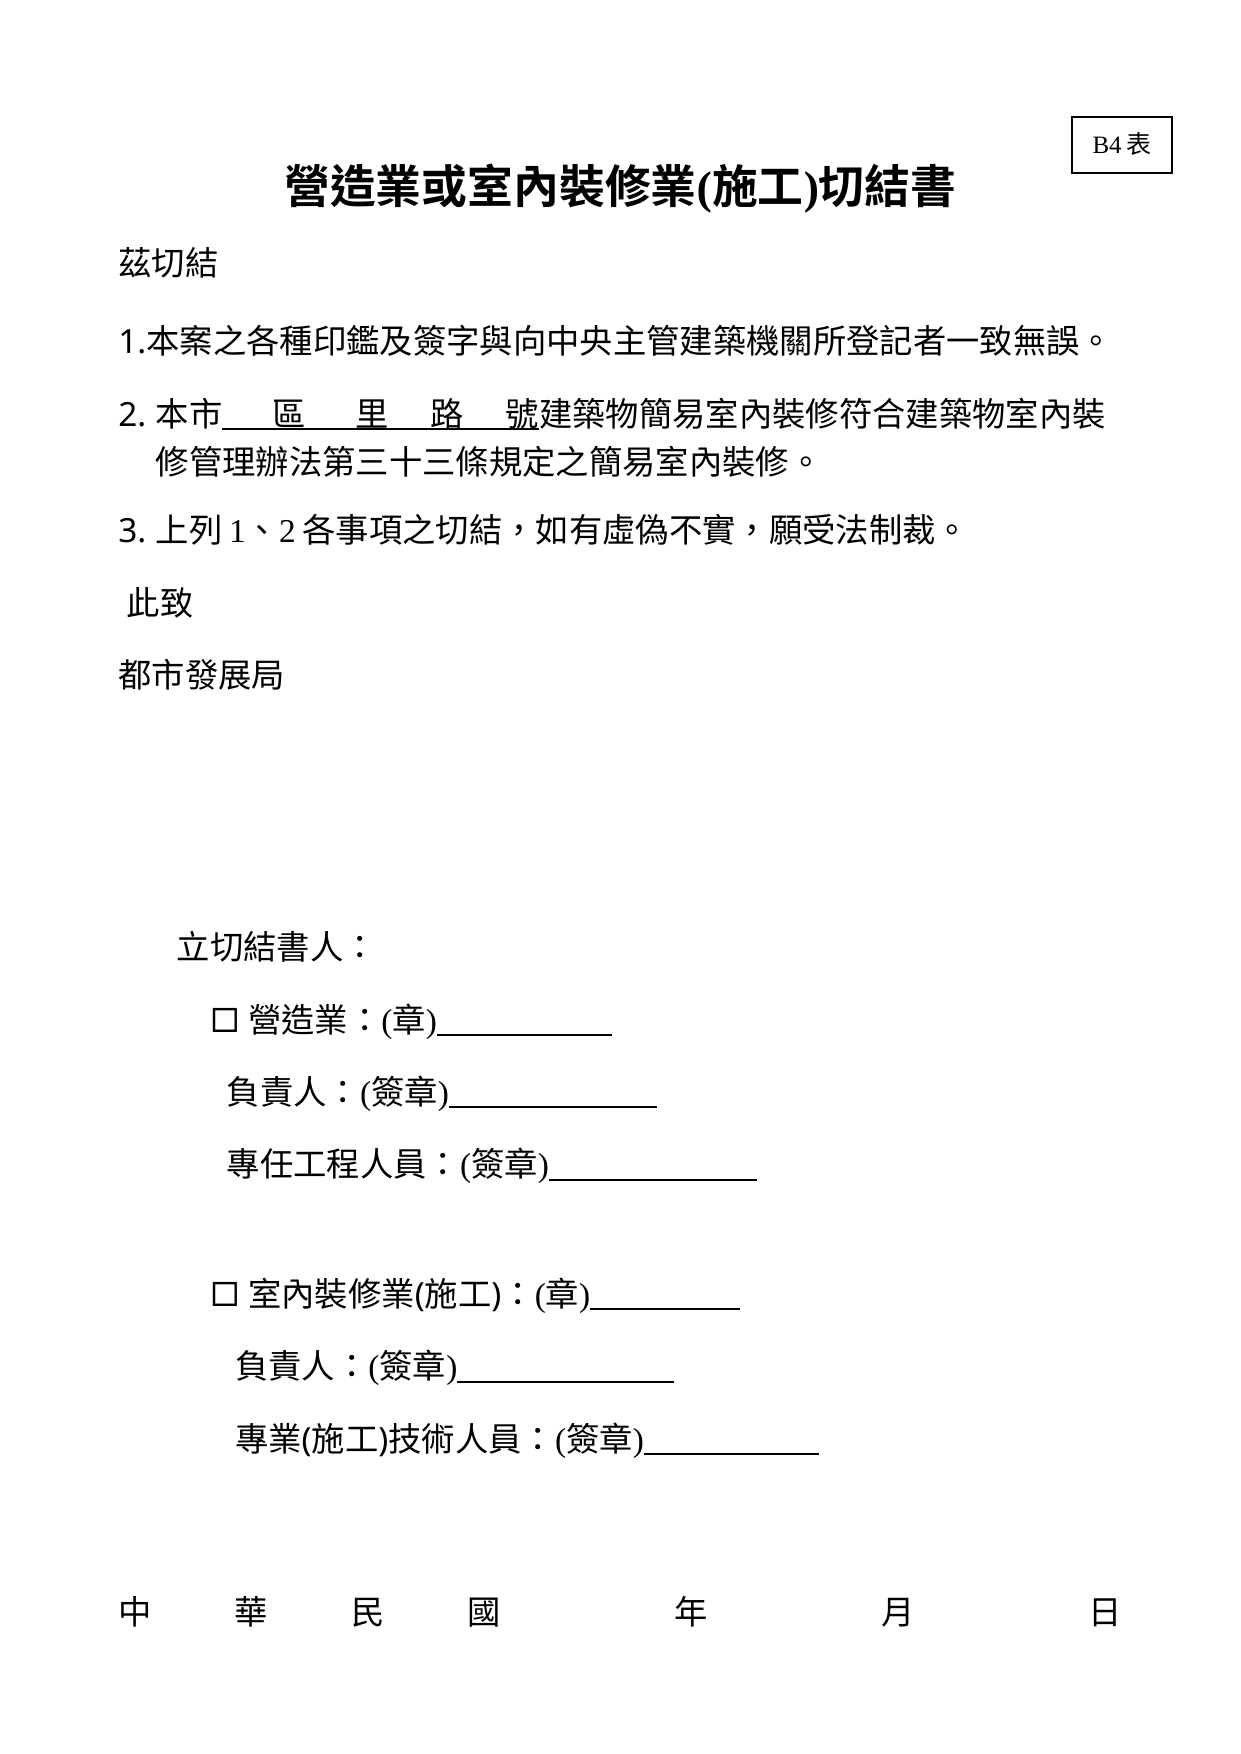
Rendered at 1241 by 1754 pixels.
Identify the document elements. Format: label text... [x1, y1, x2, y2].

text  營造業：(章) [118, 993, 1122, 1042]
text 專任工程人員：(簽章) [118, 1138, 1122, 1186]
text 都市發展局 [118, 629, 1122, 702]
text 茲切結 [118, 217, 1122, 290]
text 中 華 民 國 年 月 日 [118, 1558, 1122, 1641]
text 立切結書人： [118, 921, 1122, 969]
text 專業(施工)技術人員：(簽章) [118, 1413, 1122, 1461]
text 負責人：(簽章) [118, 1066, 1122, 1114]
text 此致 [118, 557, 1122, 629]
text  室內裝修業(施工)：(章) 負責人：(簽章) [118, 1268, 1122, 1388]
list 上列1、2各事項之切結，如有虛偽不實，願受法制裁。 [118, 484, 1122, 557]
list 本市 區 里 路 號建築物簡易室內裝修符合建築物室內裝修管理辦法第三十三條規定之簡易室內裝修。 [118, 388, 1122, 484]
text 1.本案之各種印鑑及簽字與向中央主管建築機關所登記者一致無誤。 [118, 315, 1122, 363]
text B4表 [1088, 125, 1156, 161]
text 營造業或室內裝修業(施工)切結書 [118, 151, 1122, 217]
